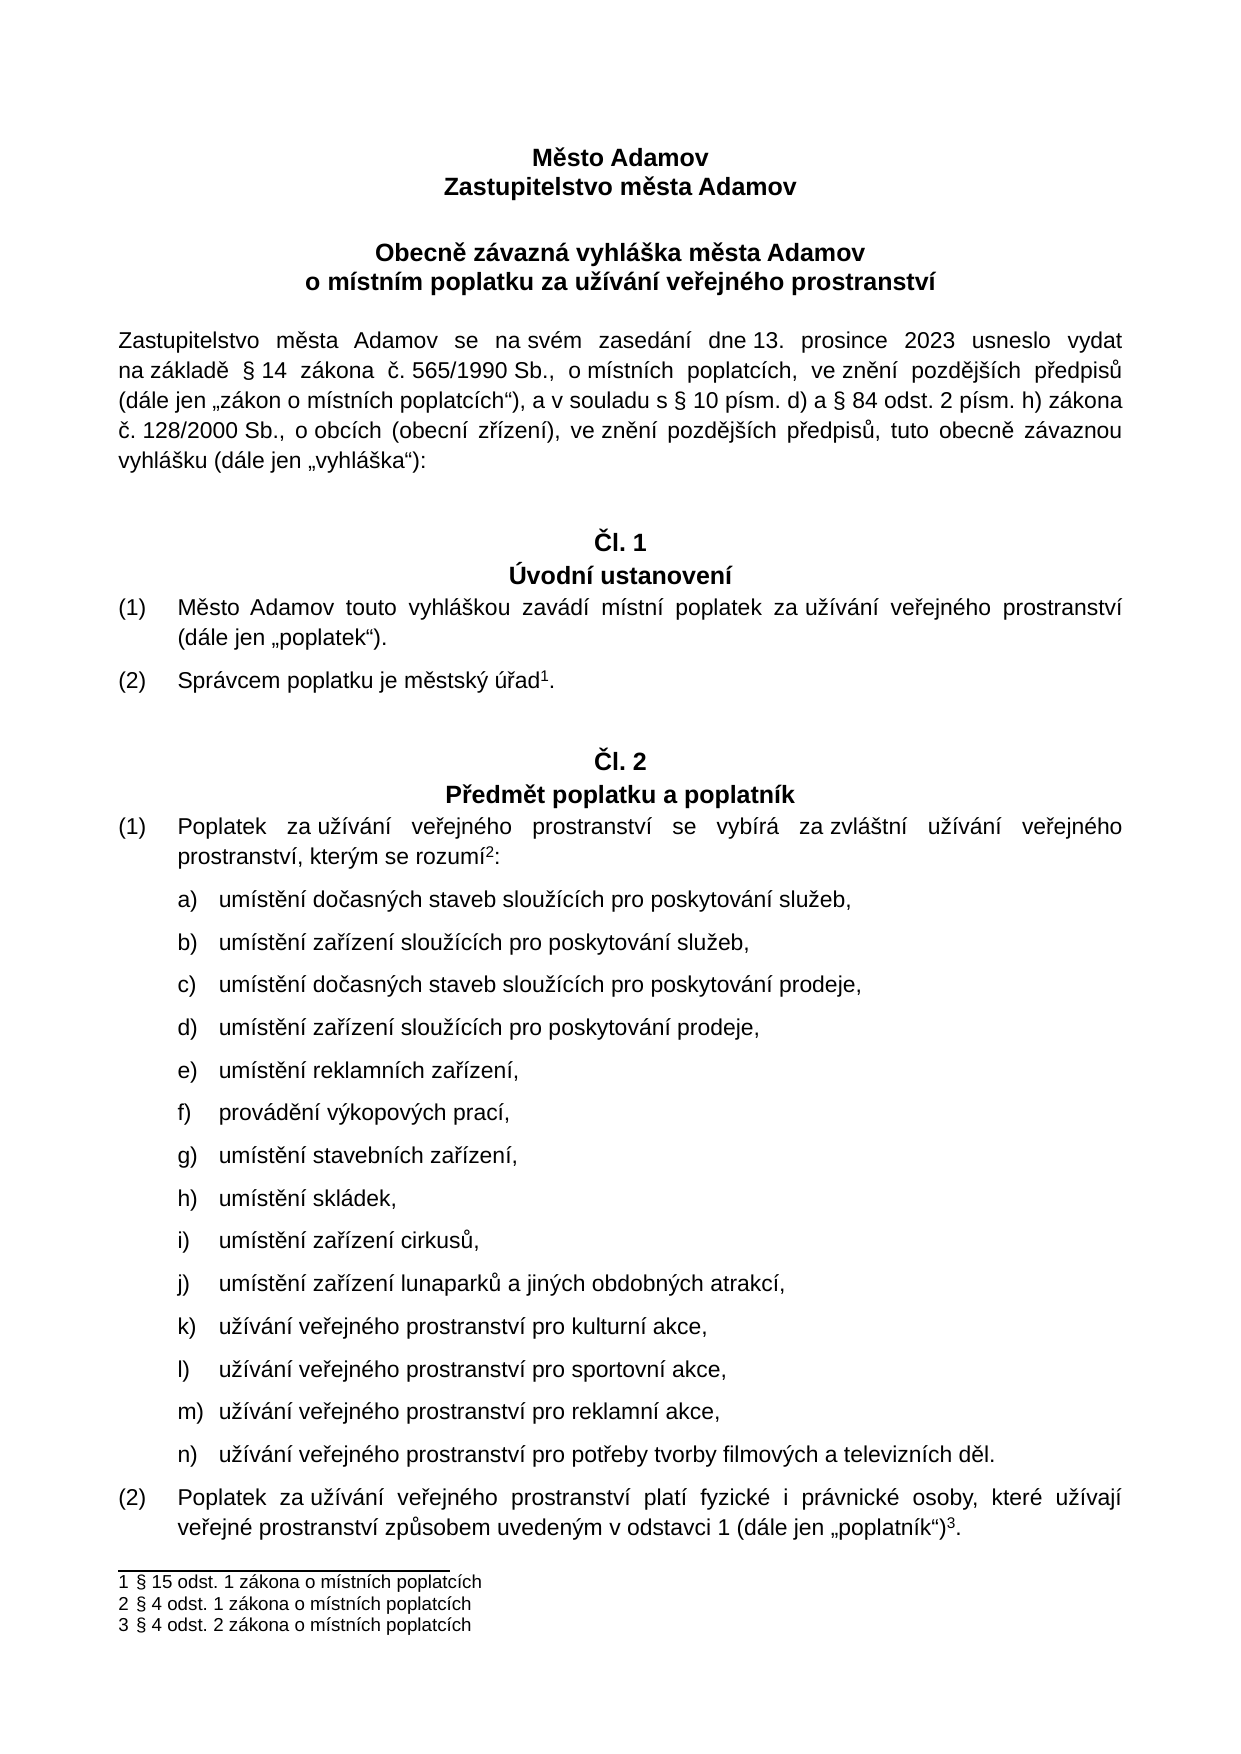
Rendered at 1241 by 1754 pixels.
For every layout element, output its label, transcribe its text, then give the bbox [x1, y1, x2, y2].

text Město Adamov Zastupitelstvo města Adamov [118, 143, 1122, 201]
list umístění stavebních zařízení, [177, 1142, 1122, 1168]
list provádění výkopových prací, [177, 1099, 1122, 1126]
list umístění dočasných staveb sloužících pro poskytování prodeje, [177, 971, 1122, 998]
list umístění skládek, [177, 1185, 1122, 1211]
list umístění zařízení cirkusů, [177, 1227, 1122, 1254]
list Správcem poplatku je městský úřad. [118, 667, 1122, 693]
list umístění zařízení sloužících pro poskytování prodeje, [177, 1014, 1122, 1040]
list Poplatek za užívání veřejného prostranství se vybírá za zvláštní užívání veřejného prostranství, kterým se rozumí: [118, 813, 1122, 869]
list umístění reklamních zařízení, [177, 1057, 1122, 1083]
list užívání veřejného prostranství pro reklamní akce, [177, 1398, 1122, 1425]
list § 4 odst. 1 zákona o místních poplatcích [118, 1592, 1122, 1614]
list Město Adamov touto vyhláškou zavádí místní poplatek za užívání veřejného prostranství (dále jen „poplatek“). [118, 594, 1122, 650]
subtitle Čl. 2 Předmět poplatku a poplatník [118, 747, 1122, 809]
subtitle Obecně závazná vyhláška města Adamov o místním poplatku za užívání veřejného prostranství [118, 238, 1122, 295]
list umístění zařízení lunaparků a jiných obdobných atrakcí, [177, 1270, 1122, 1297]
list § 15 odst. 1 zákona o místních poplatcích [118, 1571, 1122, 1592]
list užívání veřejného prostranství pro potřeby tvorby filmových a televizních děl. [177, 1441, 1122, 1467]
list užívání veřejného prostranství pro sportovní akce, [177, 1356, 1122, 1382]
list umístění dočasných staveb sloužících pro poskytování služeb, [177, 886, 1122, 912]
list Poplatek za užívání veřejného prostranství platí fyzické i právnické osoby, které užívají veřejné prostranství způsobem uvedeným v odstavci 1 (dále jen „poplatník“). [118, 1484, 1122, 1540]
list umístění zařízení sloužících pro poskytování služeb, [177, 928, 1122, 955]
list užívání veřejného prostranství pro kulturní akce, [177, 1313, 1122, 1339]
subtitle Čl. 1 Úvodní ustanovení [118, 528, 1122, 589]
list § 4 odst. 2 zákona o místních poplatcích [118, 1614, 1122, 1635]
text Zastupitelstvo města Adamov se na svém zasedání dne 13. prosince 2023 usneslo vydat na základě § 14 zákona č. 565/1990 Sb., o místních poplatcích, ve znění pozdějších předpisů (dále jen „zákon o místních poplatcích“), a v souladu s § 10 písm. d) a § 84 odst. 2 písm. h) zákona č. 128/2000 Sb., o obcích (obecní zřízení), ve znění pozdějších předpisů, tuto obecně závaznou vyhlášku (dále jen „vyhláška“): [118, 327, 1122, 474]
